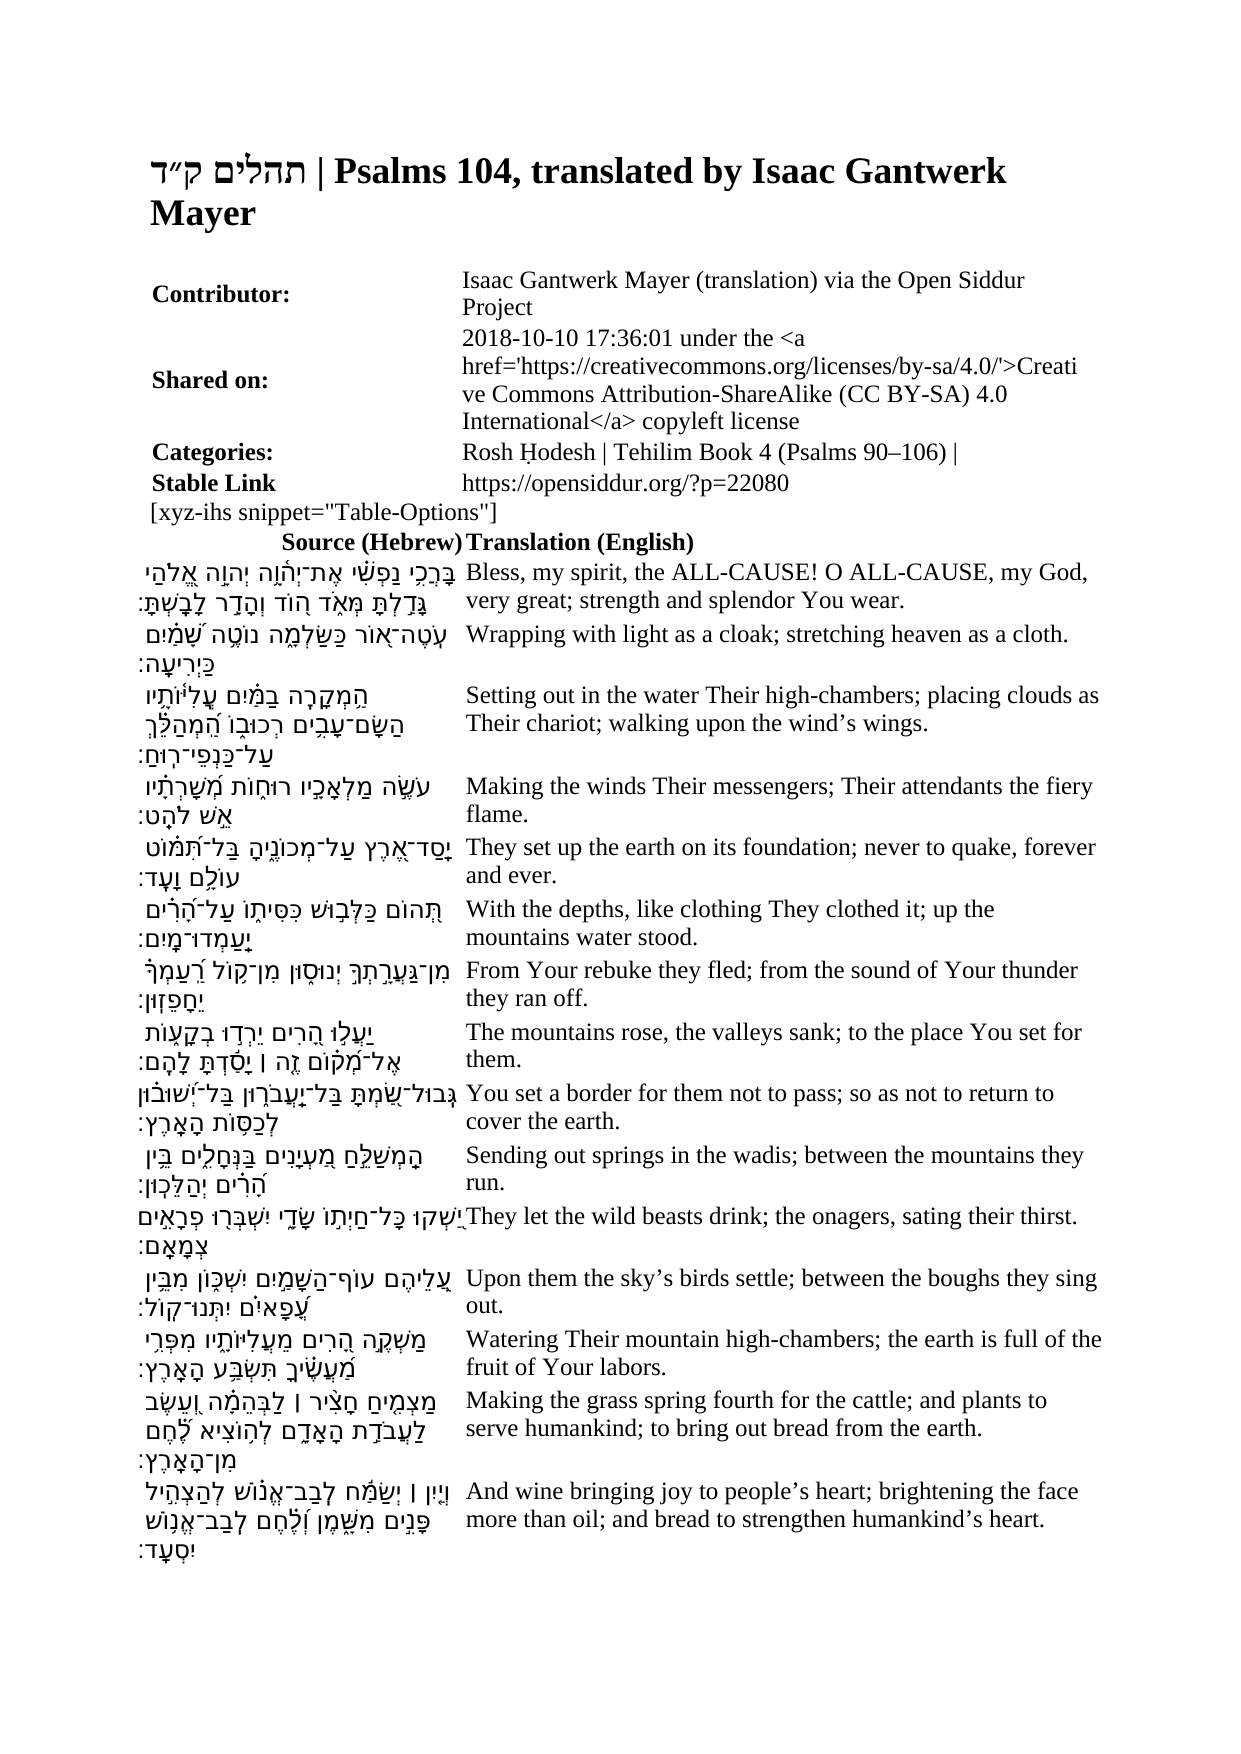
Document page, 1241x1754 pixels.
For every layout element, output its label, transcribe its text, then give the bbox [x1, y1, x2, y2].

table_cell Setting out in the water Their high-chambers; placing clouds as Their chariot; walking upon the wind’s wings. [464, 680, 1105, 771]
table_cell And wine bringing joy to people’s heart; brightening the face more than oil; and bread to strengthen humankind’s heart. [464, 1476, 1105, 1566]
table_cell Sending out springs in the wadis; between the mountains they run. [464, 1139, 1105, 1201]
table_cell תְּ֭הוֹם כַּלְּב֣וּשׁ כִּסִּית֑וֹ עַל־הָ֝רִ֗ים יַֽעַמְדוּ־מָֽיִם׃ [135, 894, 464, 955]
table_cell יַ֭שְׁקוּ כָּל־חַיְת֣וֹ שָׂדָ֑י יִשְׁבְּר֖וּ פְרָאִ֣ים צְמָאָֽם׃ [135, 1201, 464, 1262]
table_header Contributor: [150, 264, 460, 323]
table_header Source (Hebrew) [135, 526, 464, 557]
table_cell Upon them the sky’s birds settle; between the boughs they sing out. [464, 1262, 1105, 1324]
table_cell From Your rebuke they fled; from the sound of Your thunder they ran off. [464, 955, 1105, 1016]
table_cell They let the wild beasts drink; the onagers, sating their thirst. [464, 1201, 1105, 1262]
table_cell עֹשֶׂ֣ה מַלְאָכָ֣יו רוּח֑וֹת מְ֝שָׁרְתָ֗יו אֵ֣שׁ לֹהֵֽט׃ [135, 771, 464, 832]
table_header Translation (English) [464, 526, 1105, 557]
table_cell יַעֲל֣וּ הָ֭רִים יֵרְד֣וּ בְקָע֑וֹת אֶל־מְ֝ק֗וֹם זֶ֤ה ׀ יָסַ֬דְתָּ לָהֶֽם׃ [135, 1016, 464, 1078]
table_cell The mountains rose, the valleys sank; to the place You set for them. [464, 1016, 1105, 1078]
table_cell Stable Link [150, 468, 460, 498]
table_cell Watering Their mountain high-chambers; the earth is full of the fruit of Your labors. [464, 1324, 1105, 1385]
table_cell עֹֽטֶה־א֭וֹר כַּשַּׂלְמָ֑ה נוֹטֶ֥ה שָׁ֝מַ֗יִם כַּיְרִיעָֽה׃ [135, 619, 464, 680]
text [xyz-ihs snippet="Table-Options"] [150, 498, 1090, 526]
table_cell Making the grass spring fourth for the cattle; and plants to serve humankind; to bring out bread from the earth. [464, 1385, 1105, 1476]
table_cell מִן־גַּעֲרָ֣תְךָ֣ יְנוּס֑וּן מִן־ק֥וֹל רַֽ֝עַמְךָ֗ יֵחָפֵזֽוּן׃ [135, 955, 464, 1016]
table_cell https://opensiddur.org/?p=22080 [460, 468, 1090, 498]
table_cell Categories: [150, 437, 460, 468]
table_cell Wrapping with light as a cloak; stretching heaven as a cloth. [464, 619, 1105, 680]
table_cell הַֽמְשַׁלֵּ֣חַ מַ֭עְיָנִים בַּנְּחָלִ֑ים בֵּ֥ין הָ֝רִ֗ים יְהַלֵּכֽוּן׃ [135, 1139, 464, 1201]
table_cell Bless, my spirit, the All-Cause! O All-Cause, my God, very great; strength and splendor You wear. [464, 557, 1105, 618]
table_cell יָֽסַד־אֶ֭רֶץ עַל־מְכוֹנֶ֑יהָ בַּל־תִּ֝מּ֗וֹט עוֹלָ֥ם וָעֶֽד׃ [135, 832, 464, 893]
table_cell בָּרֲכִ֥י נַפְשִׁ֗י אֶת־יְה֫וָ֥ה יְהוָ֣ה אֱ֭לֹהַי גָּדַ֣לְתָּ מְּאֹ֑ד ה֭וֹד וְהָדָ֣ר לָבָֽשְׁתָּ׃ [135, 557, 464, 618]
table_cell 2018-10-10 17:36:01 under the <a href='https://creativecommons.org/licenses/by-sa/4.0/'>Creative Commons Attribution-ShareAlike (CC BY-SA) 4.0 International</a> copyleft license [460, 323, 1090, 437]
table_cell Rosh Ḥodesh | Tehilim Book 4 (Psalms 90–106) | [460, 437, 1090, 468]
table_cell וְיַ֤יִן ׀ יְשַׂמַּ֬ח לְֽבַב־אֱנ֗וֹשׁ לְהַצְהִ֣יל פָּנִ֣ים מִשָּׁ֑מֶן וְ֝לֶ֗חֶם לְֽבַב־אֱנ֥וֹשׁ יִסְעָֽד׃ [135, 1476, 464, 1566]
table_cell הַ֥מְקָרֶֽה בַמַּ֗יִם עֲֽלִיּ֫וֹתָ֥יו הַשָּׂם־עָבִ֥ים רְכוּב֑וֹ הַֽ֝מְהַלֵּ֗ךְ עַל־כַּנְפֵי־רֽוּחַ׃ [135, 680, 464, 771]
table_cell They set up the earth on its foundation; never to quake, forever and ever. [464, 832, 1105, 893]
table_cell מַצְמִ֤יחַ חָצִ֨יר ׀ לַבְּהֵמָ֗ה וְ֭עֵשֶׂב לַעֲבֹדַ֣ת הָאָדָ֑ם לְה֥וֹצִיא לֶ֝֗חֶם מִן־הָאָֽרֶץ׃ [135, 1385, 464, 1476]
table_cell Making the winds Their messengers; Their attendants the fiery flame. [464, 771, 1105, 832]
table_cell גְּֽבוּל־שַׂ֭מְתָּ בַּל־יַֽעֲבֹר֑וּן בַּל־יְ֝שׁוּב֗וּן לְכַסּ֥וֹת הָאָֽרֶץ׃ [135, 1078, 464, 1139]
table_cell Shared on: [150, 323, 460, 437]
subtitle תהלים ק״ד | Psalms 104, translated by Isaac Gantwerk Mayer [150, 150, 1090, 233]
table_header Isaac Gantwerk Mayer (translation) via the Open Siddur Project [460, 264, 1090, 323]
table_cell מַשְׁקֶ֣ה הָ֭רִים מֵעֲלִיּוֹתָ֑יו מִפְּרִ֥י מַ֝עֲשֶׂ֗יךָ תִּשְׂבַּ֥ע הָאָֽרֶץ׃ [135, 1324, 464, 1385]
table_cell עֲ֭לֵיהֶם עוֹף־הַשָּׁמַ֣יִם יִשְׁכּ֑וֹן מִבֵּ֥ין עֳ֝פָאיִ֗ם יִתְּנוּ־קֽוֹל׃ [135, 1262, 464, 1324]
table_cell With the depths, like clothing They clothed it; up the mountains water stood. [464, 894, 1105, 955]
table_cell You set a border for them not to pass; so as not to return to cover the earth. [464, 1078, 1105, 1139]
